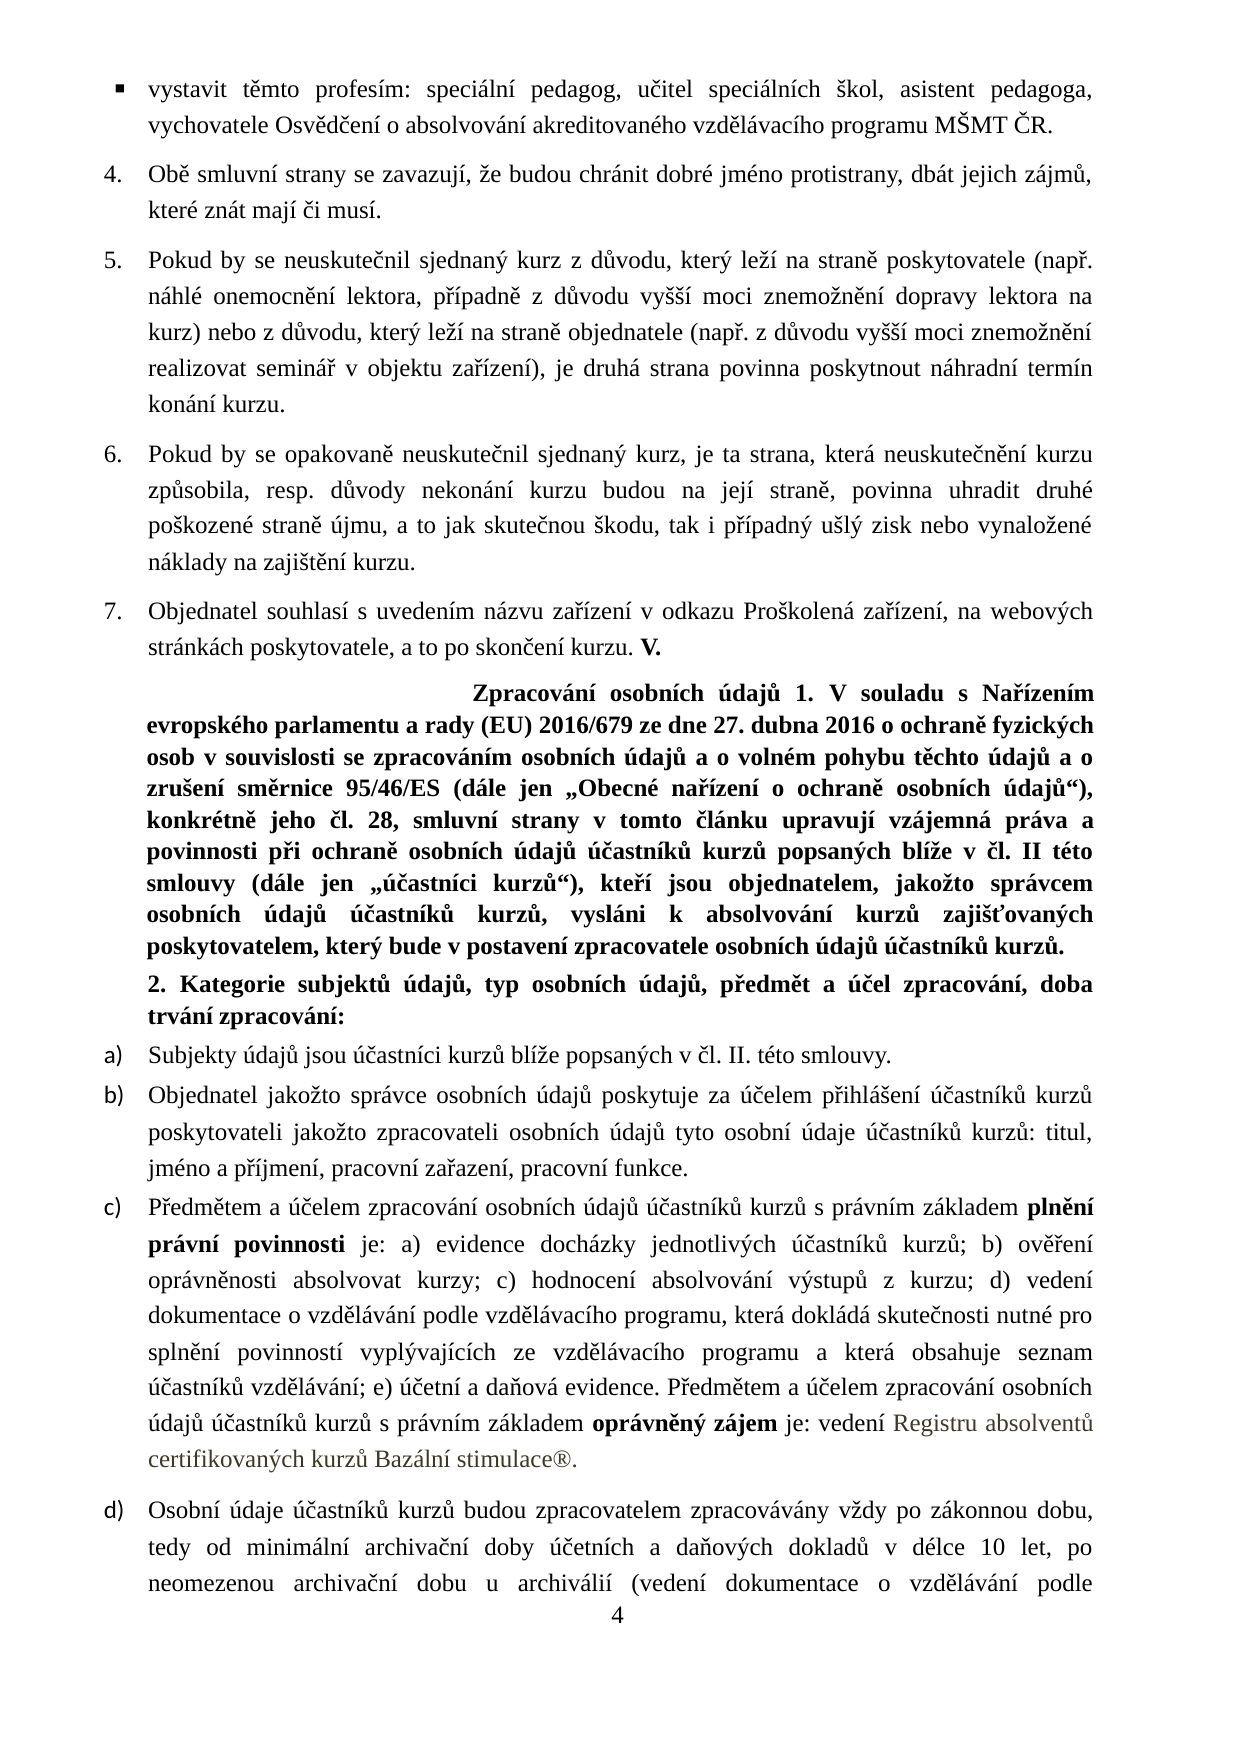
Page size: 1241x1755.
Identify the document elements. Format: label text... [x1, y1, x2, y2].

list Objednatel jakožto správce osobních údajů poskytuje za účelem přihlášení účastníků kurzů poskytovateli jakožto zpracovateli osobních údajů tyto osobní údaje účastníků kurzů: titul, jméno a příjmení, pracovní zařazení, pracovní funkce. [103, 1079, 1094, 1182]
list Osobní údaje účastníků kurzů budou zpracovatelem zpracovávány vždy po zákonnou dobu, tedy od minimální archivační doby účetních a daňových dokladů v délce 10 let, po neomezenou archivační dobu u archiválií (vedení dokumentace o vzdělávání podle [103, 1494, 1094, 1597]
list Předmětem a účelem zpracování osobních údajů účastníků kurzů s právním základem plnění právní povinnosti je: a) evidence docházky jednotlivých účastníků kurzů; b) ověření oprávněnosti absolvovat kurzy; c) hodnocení absolvování výstupů z kurzu; d) vedení dokumentace o vzdělávání podle vzdělávacího programu, která dokládá skutečnosti nutné pro splnění povinností vyplývajících ze vzdělávacího programu a která obsahuje seznam účastníků vzdělávání; e) účetní a daňová evidence. Předmětem a účelem zpracování osobních údajů účastníků kurzů s právním základem oprávněný zájem je: vedení Registru absolventů certifikovaných kurzů Bazální stimulace®. [103, 1191, 1094, 1473]
list Pokud by se opakovaně neuskutečnil sjednaný kurz, je ta strana, která neuskutečnění kurzu způsobila, resp. důvody nekonání kurzu budou na její straně, povinna uhradit druhé poškozené straně újmu, a to jak skutečnou škodu, tak i případný ušlý zisk nebo vynaložené náklady na zajištění kurzu. [103, 439, 1094, 575]
list Pokud by se neuskutečnil sjednaný kurz z důvodu, který leží na straně poskytovatele (např. náhlé onemocnění lektora, případně z důvodu vyšší moci znemožnění dopravy lektora na kurz) nebo z důvodu, který leží na straně objednatele (např. z důvodu vyšší moci znemožnění realizovat seminář v objektu zařízení), je druhá strana povinna poskytnout náhradní termín konání kurzu. [103, 245, 1094, 418]
list vystavit těmto profesím: speciální pedagog, učitel speciálních škol, asistent pedagoga, vychovatele Osvědčení o absolvování akreditovaného vzdělávacího programu MŠMT ČR. [110, 74, 1094, 138]
text 2. Kategorie subjektů údajů, typ osobních údajů, předmět a účel zpracování, doba trvání zpracování: [147, 969, 1095, 1029]
list Objednatel souhlasí s uvedením názvu zařízení v odkazu Proškolená zařízení, na webových stránkách poskytovatele, a to po skončení kurzu. V. [103, 596, 1094, 661]
text Zpracování osobních údajů 1. V souladu s Nařízením evropského parlamentu a rady (EU) 2016/679 ze dne 27. dubna 2016 o ochraně fyzických osob v souvislosti se zpracováním osobních údajů a o volném pohybu těchto údajů a o zrušení směrnice 95/46/ES (dále jen „Obecné nařízení o ochraně osobních údajů“), konkrétně jeho čl. 28, smluvní strany v tomto článku upravují vzájemná práva a povinnosti při ochraně osobních údajů účastníků kurzů popsaných blíže v čl. II této smlouvy (dále jen „účastníci kurzů“), kteří jsou objednatelem, jakožto správcem osobních údajů účastníků kurzů, vysláni k absolvování kurzů zajišťovaných poskytovatelem, který bude v postavení zpracovatele osobních údajů účastníků kurzů. [146, 678, 1095, 960]
list Obě smluvní strany se zavazují, že budou chránit dobré jméno protistrany, dbát jejich zájmů, které znát mají či musí. [103, 159, 1094, 224]
list Subjekty údajů jsou účastníci kurzů blíže popsaných v čl. II. této smlouvy. [103, 1039, 1094, 1069]
